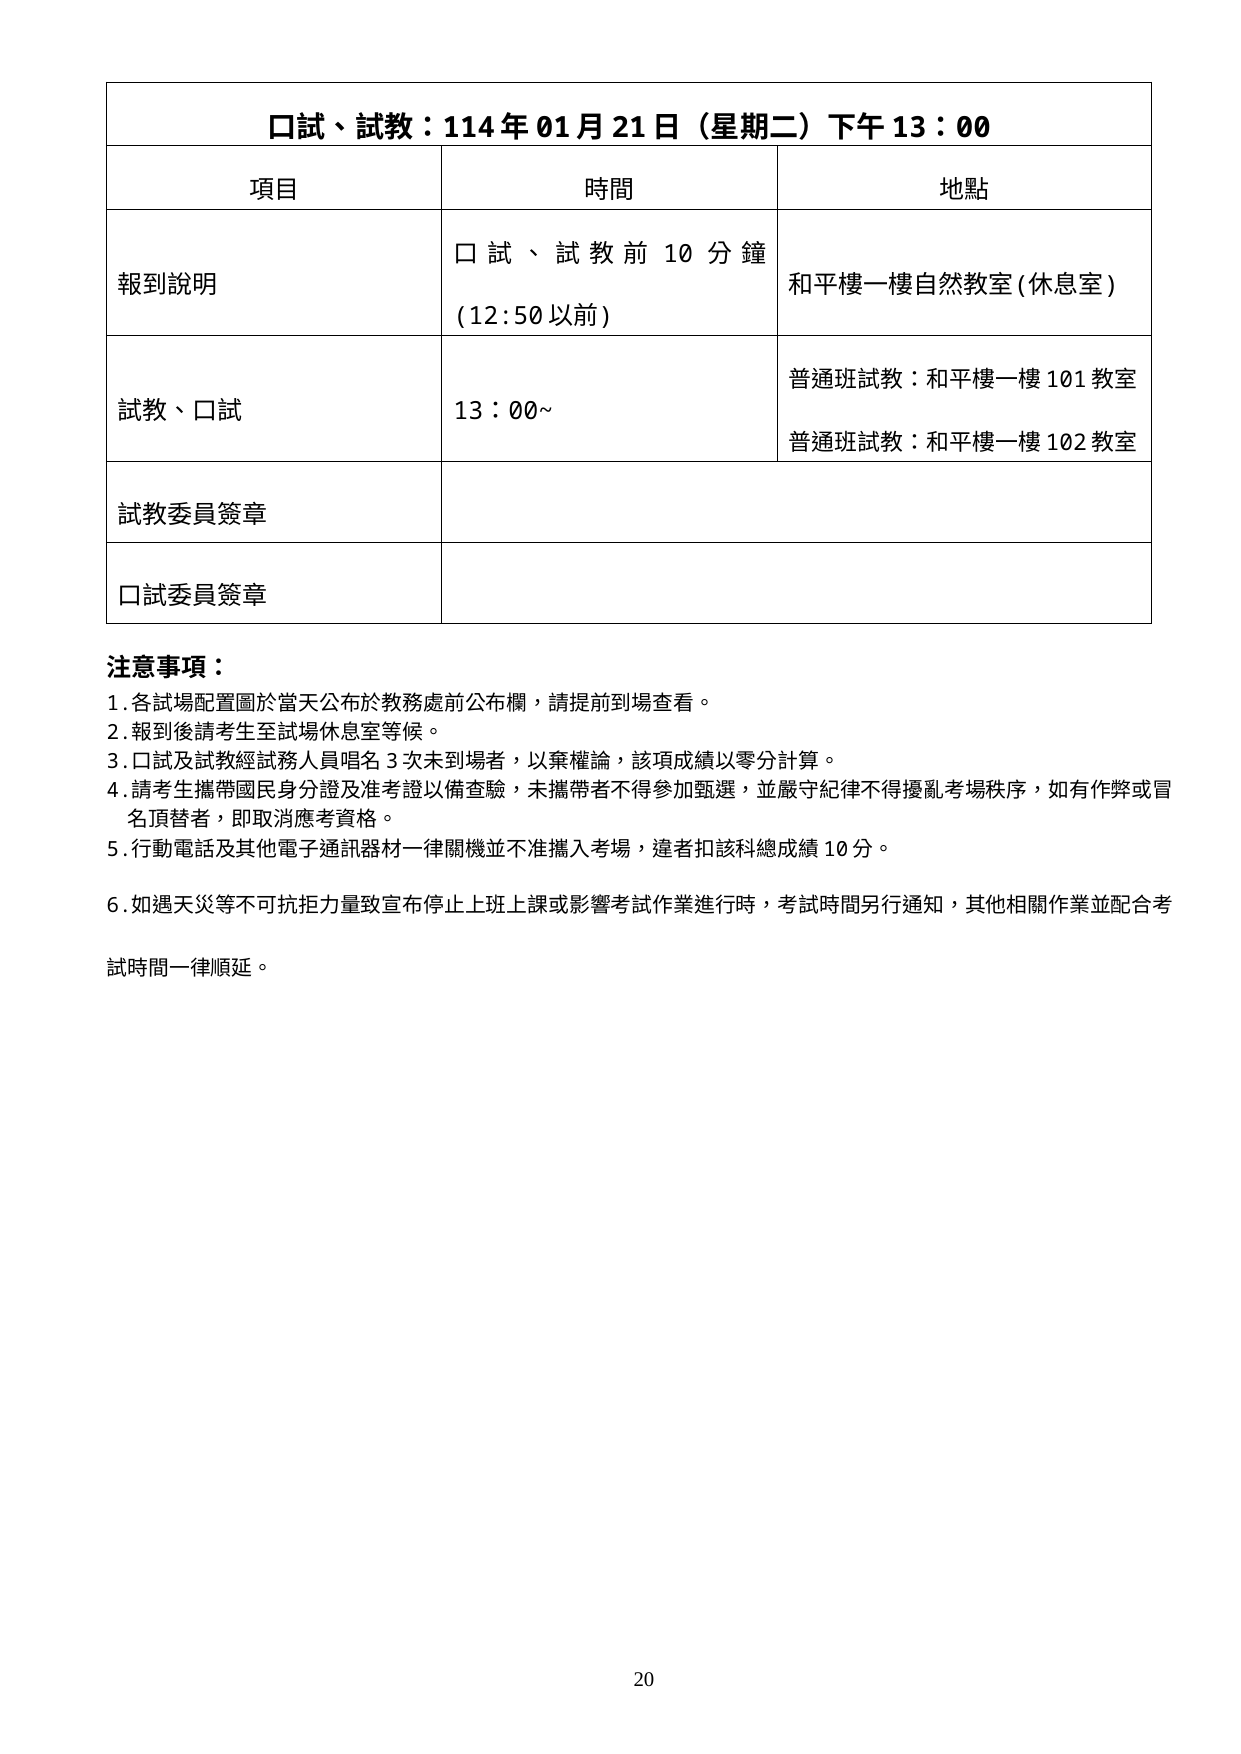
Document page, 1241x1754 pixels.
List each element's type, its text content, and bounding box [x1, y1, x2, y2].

table_cell 口試委員簽章 [107, 543, 441, 623]
text 6.如遇天災等不可抗拒力量致宣布停止上班上課或影響考試作業進行時，考試時間另行通知，其他相關作業並配合考試時間一律順延。 [106, 862, 1181, 987]
table_cell 報到說明 [107, 210, 441, 335]
table_cell 普通班試教：和平樓一樓101教室 普通班試教：和平樓一樓102教室 [778, 336, 1151, 461]
text 注意事項： [106, 624, 1181, 687]
text 1.各試場配置圖於當天公布於教務處前公布欄，請提前到場查看。 [106, 687, 1181, 716]
text 4.請考生攜帶國民身分證及准考證以備查驗，未攜帶者不得參加甄選，並嚴守紀律不得擾亂考場秩序，如有作弊或冒名頂替者，即取消應考資格。 [106, 774, 1181, 833]
table_cell 和平樓一樓自然教室(休息室) [778, 210, 1151, 335]
table_cell 試教委員簽章 [107, 462, 441, 542]
text 3.口試及試教經試務人員唱名3次未到場者，以棄權論，該項成績以零分計算。 [106, 745, 1181, 774]
table_cell [442, 543, 1151, 623]
text 2.報到後請考生至試場休息室等候。 [106, 716, 1181, 745]
table_cell 口試、試教：114年01月21日（星期二）下午13：00 [107, 83, 1151, 145]
table_cell 口試、試教前10分鐘 (12:50以前) [442, 210, 777, 335]
table_cell 時間 [442, 146, 777, 209]
table_cell 地點 [778, 146, 1151, 209]
table_cell 13：00~ [442, 336, 777, 461]
table_cell 項目 [107, 146, 441, 209]
table_cell 試教、口試 [107, 336, 441, 461]
text 5.行動電話及其他電子通訊器材一律關機並不准攜入考場，違者扣該科總成績10分。 [106, 833, 1181, 862]
table_cell [442, 462, 1151, 542]
